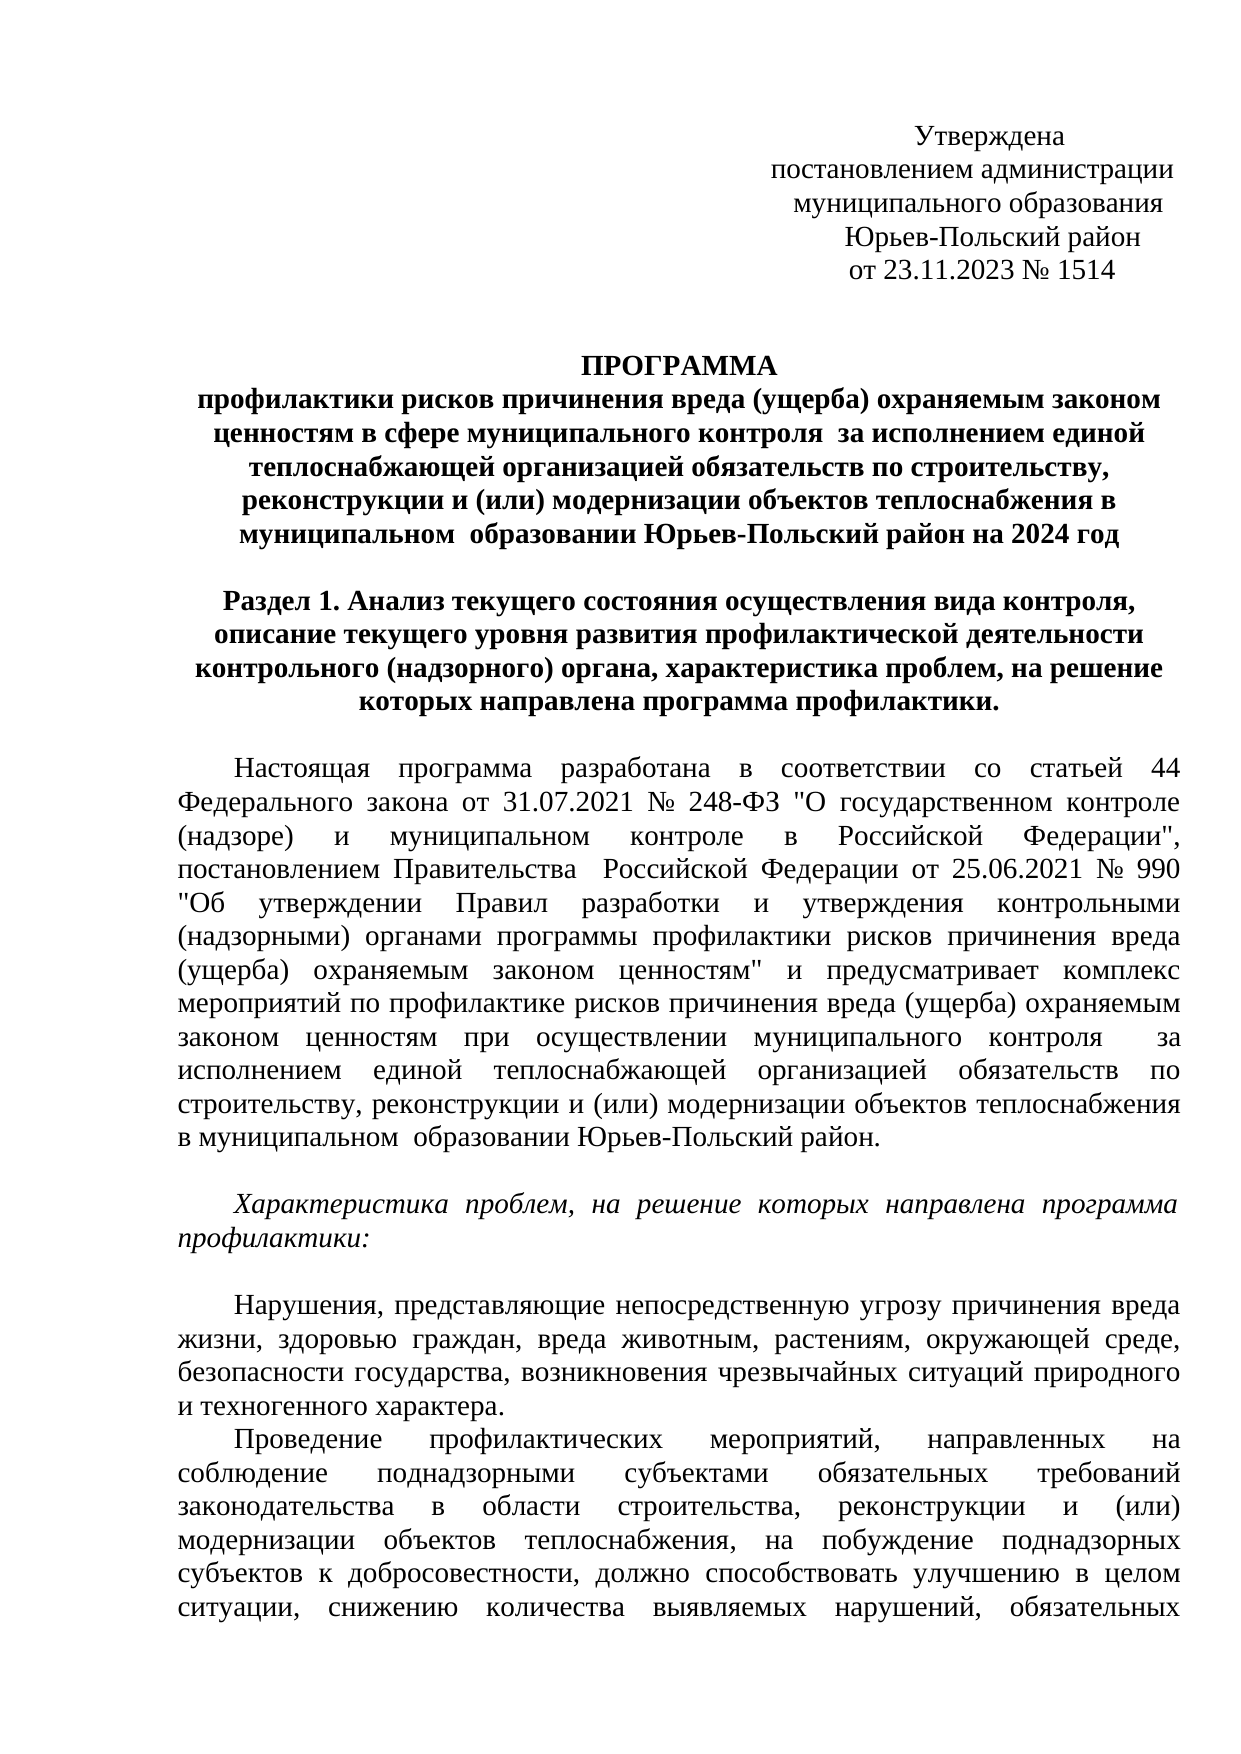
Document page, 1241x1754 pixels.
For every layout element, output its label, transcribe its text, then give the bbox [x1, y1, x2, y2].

text Утверждена [177, 118, 1181, 152]
text Нарушения, представляющие непосредственную угрозу причинения вреда жизни, здоровью граждан, вреда животным, растениям, окружающей среде, безопасности государства, возникновения чрезвычайных ситуаций природного и техногенного характера. [177, 1287, 1181, 1421]
text постановлением администрации [177, 152, 1181, 185]
text от 23.11.2023 № 1514 [177, 252, 1181, 286]
text Настоящая программа разработана в соответствии со статьей 44 Федерального закона от 31.07.2021 № 248-ФЗ "О государственном контроле (надзоре) и муниципальном контроле в Российской Федерации", постановлением Правительства Российской Федерации от 25.06.2021 № 990 "Об утверждении Правил разработки и утверждения контрольными (надзорными) органами программы профилактики рисков причинения вреда (ущерба) охраняемым законом ценностям" и предусматривает комплекс мероприятий по профилактике рисков причинения вреда (ущерба) охраняемым законом ценностям при осуществлении муниципального контроля за исполнением единой теплоснабжающей организацией обязательств по строительству, реконструкции и (или) модернизации объектов теплоснабжения в муниципальном образовании Юрьев-Польский район. [177, 751, 1181, 1153]
text ПРОГРАММА [177, 348, 1181, 382]
text профилактики рисков причинения вреда (ущерба) охраняемым законом ценностям в сфере муниципального контроля за исполнением единой теплоснабжающей организацией обязательств по строительству, реконструкции и (или) модернизации объектов теплоснабжения в муниципальном образовании Юрьев-Польский район на 2024 год [177, 382, 1181, 549]
text Характеристика проблем, на решение которых направлена программа профилактики: [177, 1187, 1181, 1254]
text Юрьев-Польский район [177, 219, 1181, 252]
text муниципального образования [177, 185, 1181, 219]
text Проведение профилактических мероприятий, направленных на соблюдение поднадзорными субъектами обязательных требований законодательства в области строительства, реконструкции и (или) модернизации объектов теплоснабжения, на побуждение поднадзорных субъектов к добросовестности, должно способствовать улучшению в целом ситуации, снижению количества выявляемых нарушений, обязательных [177, 1421, 1181, 1623]
text Раздел 1. Анализ текущего состояния осуществления вида контроля, описание текущего уровня развития профилактической деятельности контрольного (надзорного) органа, характеристика проблем, на решение которых направлена программа профилактики. [177, 583, 1181, 717]
